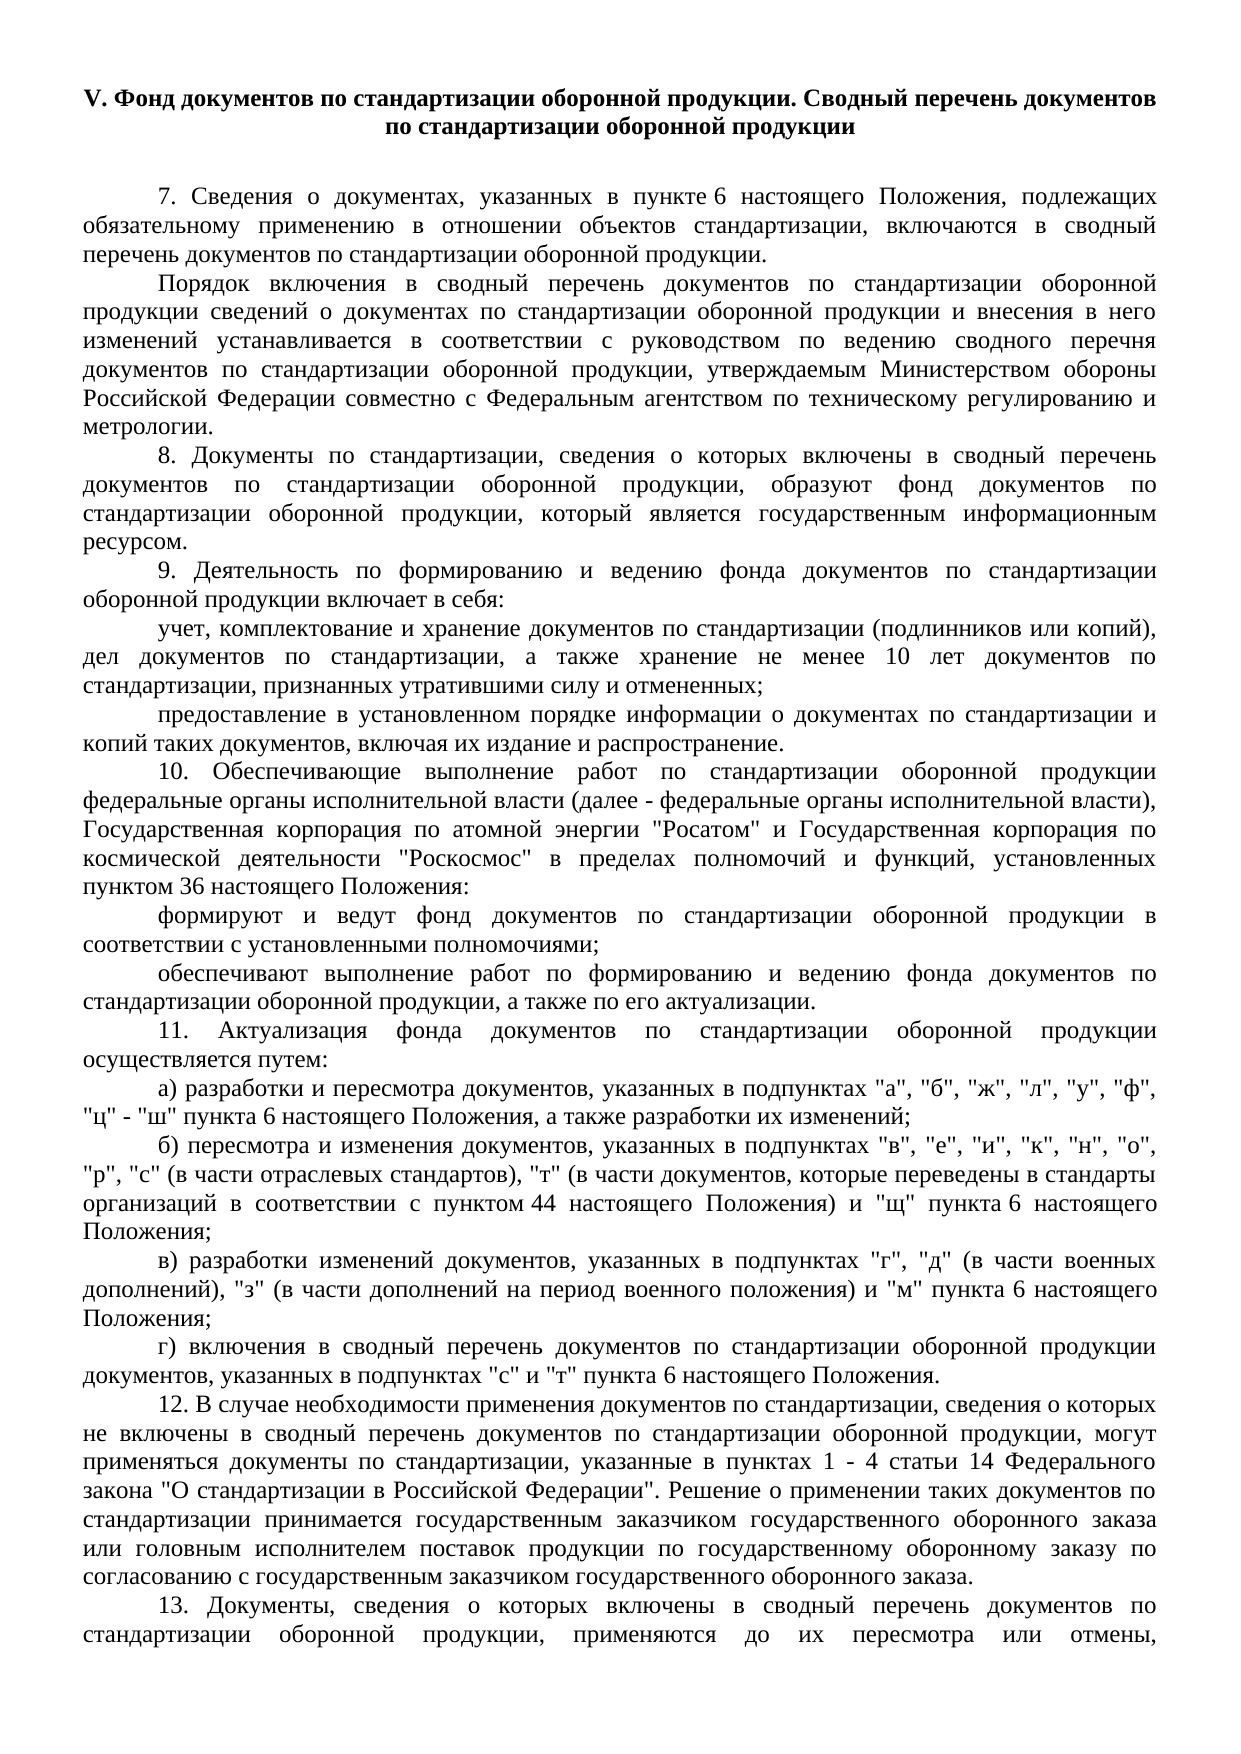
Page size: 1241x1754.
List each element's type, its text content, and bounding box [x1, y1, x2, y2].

text 8. Документы по стандартизации, сведения о которых включены в сводный перечень документов по стандартизации оборонной продукции, образуют фонд документов по стандартизации оборонной продукции, который является государственным информационным ресурсом. [83, 440, 1157, 555]
text 10. Обеспечивающие выполнение работ по стандартизации оборонной продукции федеральные органы исполнительной власти (далее - федеральные органы исполнительной власти), Государственная корпорация по атомной энергии "Росатом" и Государственная корпорация по космической деятельности "Роскосмос" в пределах полномочий и функций, установленных пунктом 36 настоящего Положения: [83, 756, 1157, 900]
text 7. Сведения о документах, указанных в пункте 6 настоящего Положения, подлежащих обязательному применению в отношении объектов стандартизации, включаются в сводный перечень документов по стандартизации оборонной продукции. [83, 181, 1157, 268]
text 13. Документы, сведения о которых включены в сводный перечень документов по стандартизации оборонной продукции, применяются до их пересмотра или отмены, [83, 1590, 1157, 1648]
text учет, комплектование и хранение документов по стандартизации (подлинников или копий), дел документов по стандартизации, а также хранение не менее 10 лет документов по стандартизации, признанных утратившими силу и отмененных; [83, 613, 1157, 699]
text 12. В случае необходимости применения документов по стандартизации, сведения о которых не включены в сводный перечень документов по стандартизации оборонной продукции, могут применяться документы по стандартизации, указанные в пунктах 1 - 4 статьи 14 Федерального закона "О стандартизации в Российской Федерации". Решение о применении таких документов по стандартизации принимается государственным заказчиком государственного оборонного заказа или головным исполнителем поставок продукции по государственному оборонному заказу по согласованию с государственным заказчиком государственного оборонного заказа. [83, 1389, 1157, 1590]
subtitle V. Фонд документов по стандартизации оборонной продукции. Сводный перечень документов по стандартизации оборонной продукции [83, 83, 1157, 140]
text б) пересмотра и изменения документов, указанных в подпунктах "в", "е", "и", "к", "н", "о", "р", "с" (в части отраслевых стандартов), "т" (в части документов, которые переведены в стандарты организаций в соответствии с пунктом 44 настоящего Положения) и "щ" пункта 6 настоящего Положения; [83, 1130, 1157, 1245]
text предоставление в установленном порядке информации о документах по стандартизации и копий таких документов, включая их издание и распространение. [83, 699, 1157, 756]
text 11. Актуализация фонда документов по стандартизации оборонной продукции осуществляется путем: [83, 1015, 1157, 1073]
text формируют и ведут фонд документов по стандартизации оборонной продукции в соответствии с установленными полномочиями; [83, 900, 1157, 958]
text в) разработки изменений документов, указанных в подпунктах "г", "д" (в части военных дополнений), "з" (в части дополнений на период военного положения) и "м" пункта 6 настоящего Положения; [83, 1245, 1157, 1331]
text 9. Деятельность по формированию и ведению фонда документов по стандартизации оборонной продукции включает в себя: [83, 555, 1157, 613]
text г) включения в сводный перечень документов по стандартизации оборонной продукции документов, указанных в подпунктах "с" и "т" пункта 6 настоящего Положения. [83, 1331, 1157, 1389]
text а) разработки и пересмотра документов, указанных в подпунктах "а", "б", "ж", "л", "у", "ф", "ц" - "ш" пункта 6 настоящего Положения, а также разработки их изменений; [83, 1073, 1157, 1130]
text обеспечивают выполнение работ по формированию и ведению фонда документов по стандартизации оборонной продукции, а также по его актуализации. [83, 958, 1157, 1015]
text Порядок включения в сводный перечень документов по стандартизации оборонной продукции сведений о документах по стандартизации оборонной продукции и внесения в него изменений устанавливается в соответствии с руководством по ведению сводного перечня документов по стандартизации оборонной продукции, утверждаемым Министерством обороны Российской Федерации совместно с Федеральным агентством по техническому регулированию и метрологии. [83, 268, 1157, 440]
